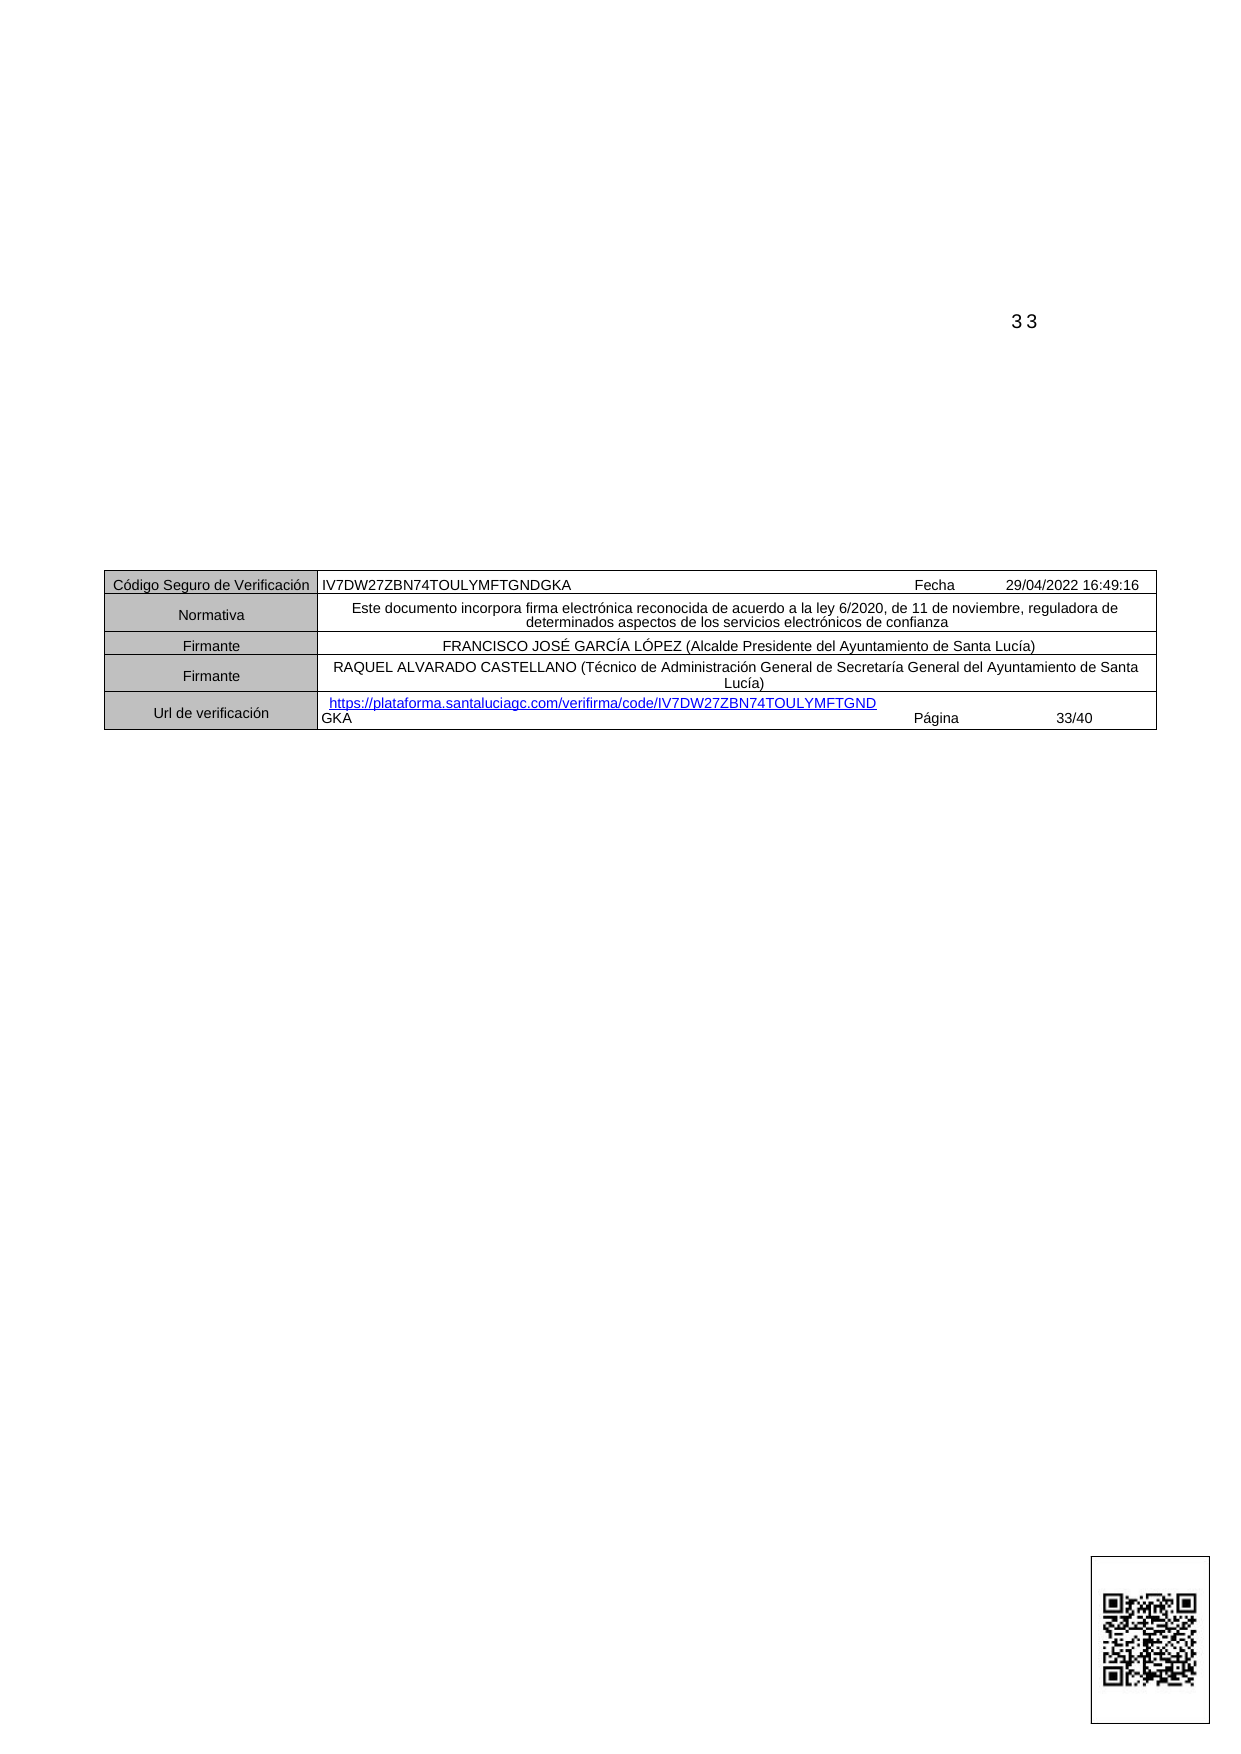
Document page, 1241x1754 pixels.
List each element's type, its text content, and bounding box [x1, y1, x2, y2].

table_cell https://plataforma.santaluciagc.com/verifirma/code/IV7DW27ZBN74TOULYMFTGND GKA Página 33/40 [318, 692, 1156, 729]
table_cell Normativa [105, 594, 317, 631]
table_cell Firmante [105, 655, 317, 691]
table_header Código Seguro de Verificación [105, 571, 317, 593]
table_cell Este documento incorpora firma electrónica reconocida de acuerdo a la ley 6/2020, de 11 de noviembre, reguladora de determinados aspectos de los servicios electrónicos de confianza [318, 594, 1156, 631]
table_cell FRANCISCO JOSÉ GARCÍA LÓPEZ (Alcalde Presidente del Ayuntamiento de Santa Lucía) [318, 632, 1156, 654]
table_cell Url de verificación [105, 692, 317, 729]
table_cell Firmante [105, 632, 317, 654]
table_cell RAQUEL ALVARADO CASTELLANO (Técnico de Administración General de Secretaría General del Ayuntamiento de Santa Lucía) [318, 655, 1156, 691]
picture [1092, 1557, 1209, 1723]
table_header IV7DW27ZBN74TOULYMFTGNDGKA Fecha 29/04/2022 16:49:16 [318, 571, 1156, 593]
text 33 [1011, 310, 1158, 333]
